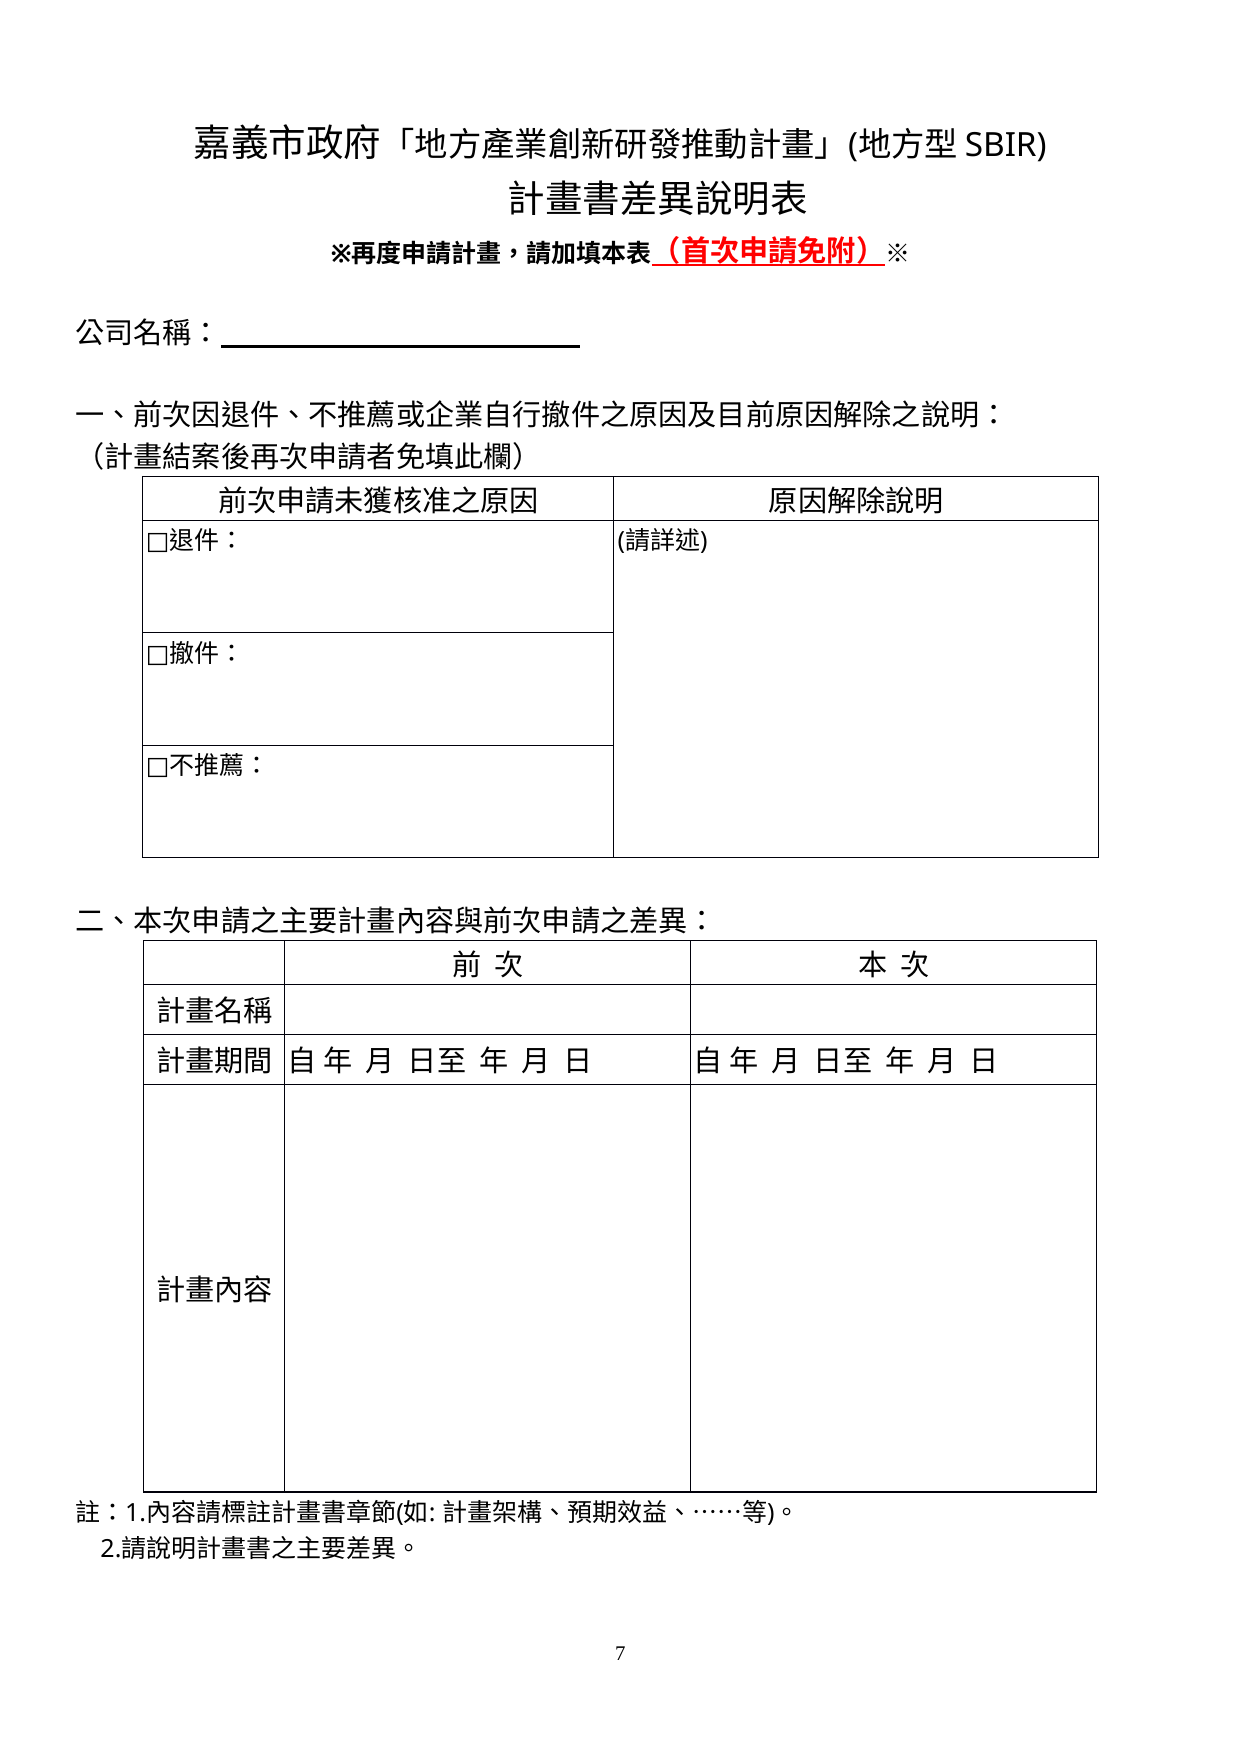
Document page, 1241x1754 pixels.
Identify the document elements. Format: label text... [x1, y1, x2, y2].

text 計畫書差異說明表 [75, 179, 1165, 221]
table_cell 計畫期間 [144, 1035, 284, 1084]
table_cell □撤件： [143, 633, 613, 745]
text 一、前次因退件、不推薦或企業自行撤件之原因及目前原因解除之說明： [75, 391, 1165, 433]
table_cell □不推薦： [143, 746, 613, 857]
table_header 前次申請未獲核准之原因 [143, 477, 613, 520]
table_cell (請詳述) [614, 521, 1098, 857]
text 公司名稱： [75, 309, 1165, 352]
table_header [144, 941, 284, 984]
table_header 本 次 [691, 941, 1096, 984]
table_cell □退件： [143, 521, 613, 632]
text 2.請說明計畫書之主要差異。 [75, 1529, 1165, 1565]
text 註：1.內容請標註計畫書章節(如: 計畫架構、預期效益、……等)。 [75, 1492, 1207, 1529]
table_header 原因解除說明 [614, 477, 1098, 520]
table_cell 計畫內容 [144, 1085, 284, 1491]
text 嘉義市政府「地方產業創新研發推動計畫」(地方型SBIR) [75, 113, 1165, 167]
table_cell [285, 1085, 690, 1491]
table_cell 自 年 月 日至 年 月 日 [691, 1035, 1096, 1084]
text （計畫結案後再次申請者免填此欄） [75, 433, 1165, 476]
table_cell [691, 985, 1096, 1034]
table_cell [691, 1085, 1096, 1491]
text 二、本次申請之主要計畫內容與前次申請之差異： [75, 898, 1165, 940]
table_cell 自 年 月 日至 年 月 日 [285, 1035, 690, 1084]
table_cell [285, 985, 690, 1034]
text ※再度申請計畫，請加填本表（首次申請免附）※ [75, 227, 1165, 269]
table_cell 計畫名稱 [144, 985, 284, 1034]
table_header 前 次 [285, 941, 690, 984]
